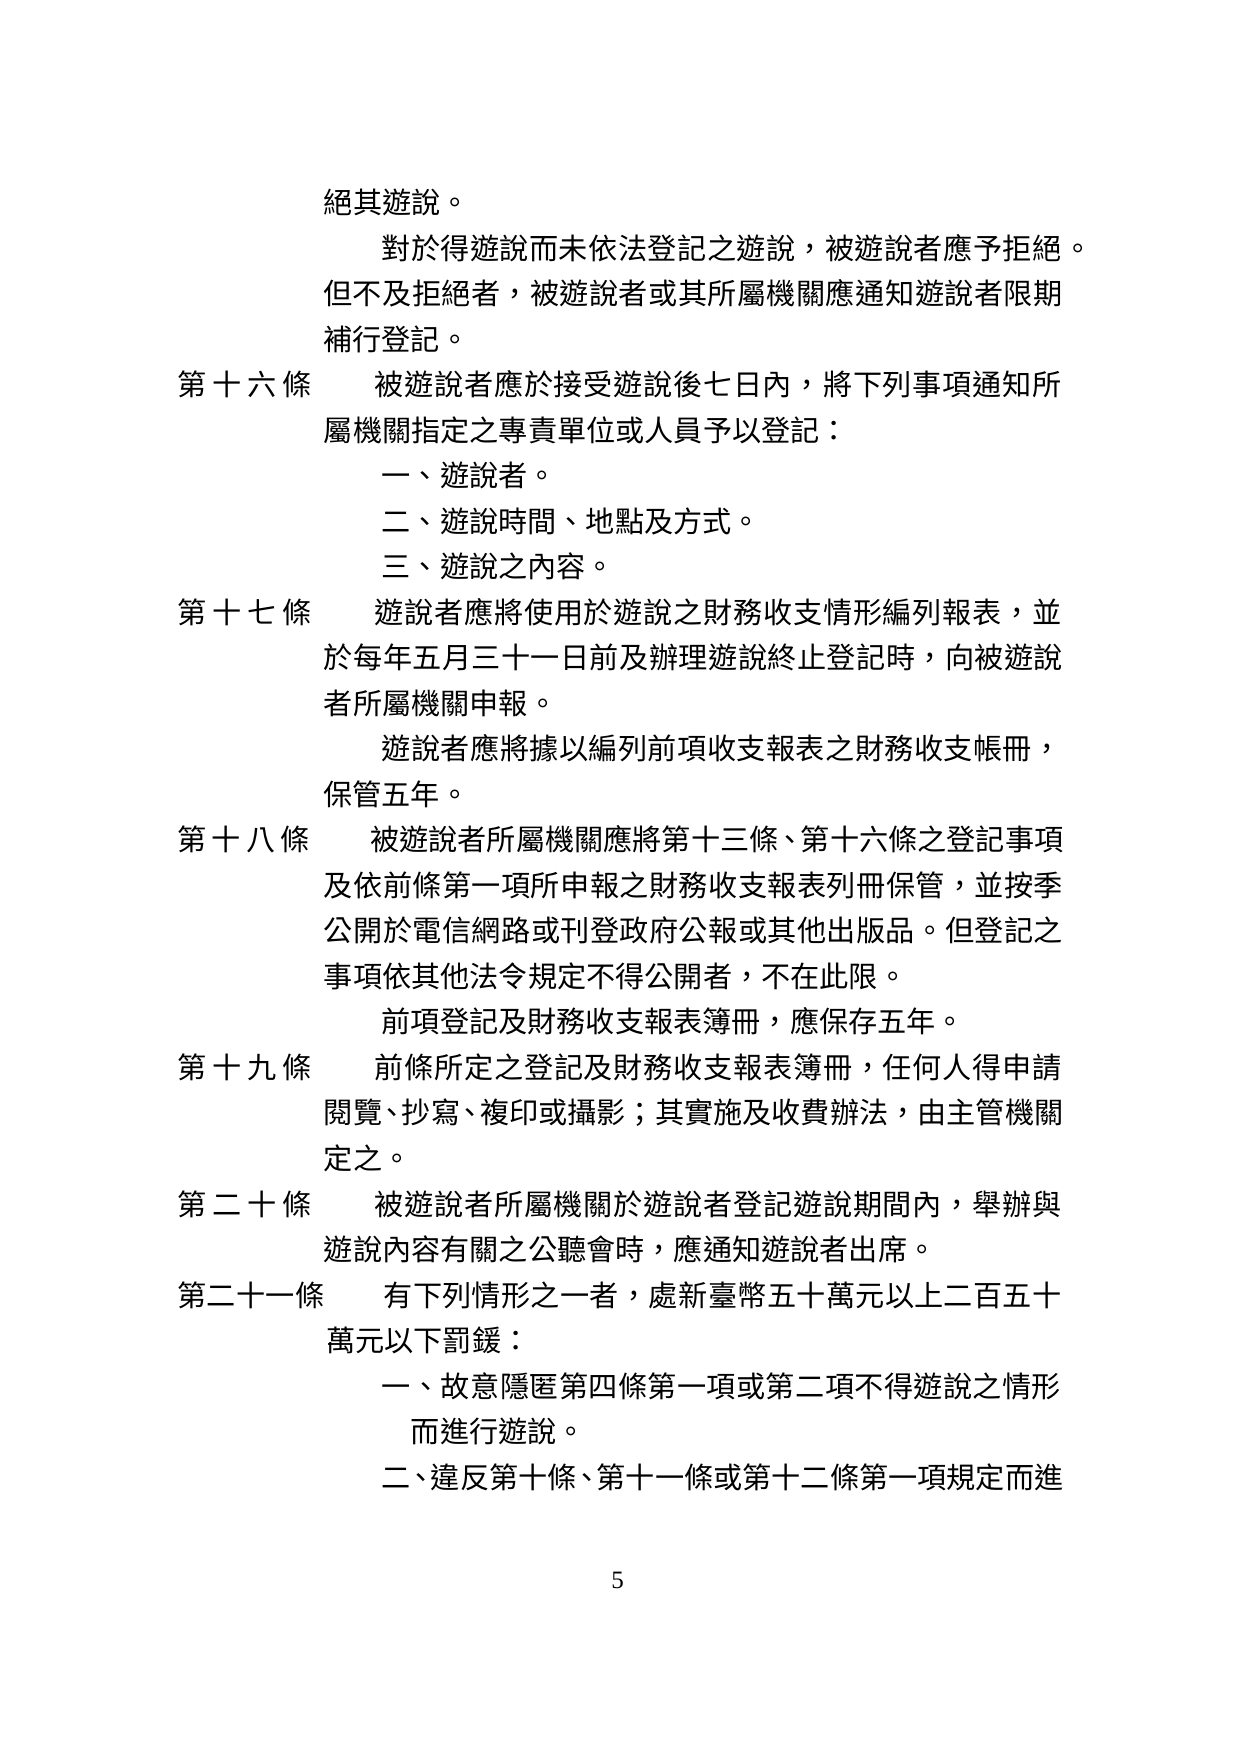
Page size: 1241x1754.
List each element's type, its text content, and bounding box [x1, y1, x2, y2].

text 二、違反第十條、第十一條或第十二條第一項規定而進 [381, 1452, 1063, 1497]
text 二、遊說時間、地點及方式。 [381, 496, 1063, 541]
text 一、遊說者。 [381, 450, 1063, 496]
text 一、故意隱匿第四條第一項或第二項不得遊說之情形而進行遊說。 [381, 1361, 1063, 1452]
text 對於得遊說而未依法登記之遊說，被遊說者應予拒絕。但不及拒絕者，被遊說者或其所屬機關應通知遊說者限期補行登記。 [323, 223, 1063, 359]
text 遊說者應將據以編列前項收支報表之財務收支帳冊，保管五年。 [323, 723, 1063, 814]
text 絕其遊說。 [177, 177, 1063, 223]
text 第十八條 被遊說者所屬機關應將第十三條、第十六條之登記事項及依前條第一項所申報之財務收支報表列冊保管，並按季公開於電信網路或刊登政府公報或其他出版品。但登記之事項依其他法令規定不得公開者，不在此限。 [177, 814, 1063, 997]
text 第十六條 被遊說者應於接受遊說後七日內，將下列事項通知所屬機關指定之專責單位或人員予以登記： [177, 359, 1063, 450]
text 三、遊說之內容。 [381, 541, 1063, 587]
text 第二十一條 有下列情形之一者，處新臺幣五十萬元以上二百五十萬元以下罰鍰： [177, 1270, 1063, 1361]
text 前項登記及財務收支報表簿冊，應保存五年。 [323, 997, 1063, 1042]
text 第二十條 被遊說者所屬機關於遊說者登記遊說期間內，舉辦與遊說內容有關之公聽會時，應通知遊說者出席。 [177, 1179, 1063, 1270]
text 第十七條 遊說者應將使用於遊說之財務收支情形編列報表，並於每年五月三十一日前及辦理遊說終止登記時，向被遊說者所屬機關申報。 [177, 587, 1063, 723]
text 第十九條 前條所定之登記及財務收支報表簿冊，任何人得申請閱覽、抄寫、複印或攝影；其實施及收費辦法，由主管機關定之。 [177, 1042, 1063, 1179]
